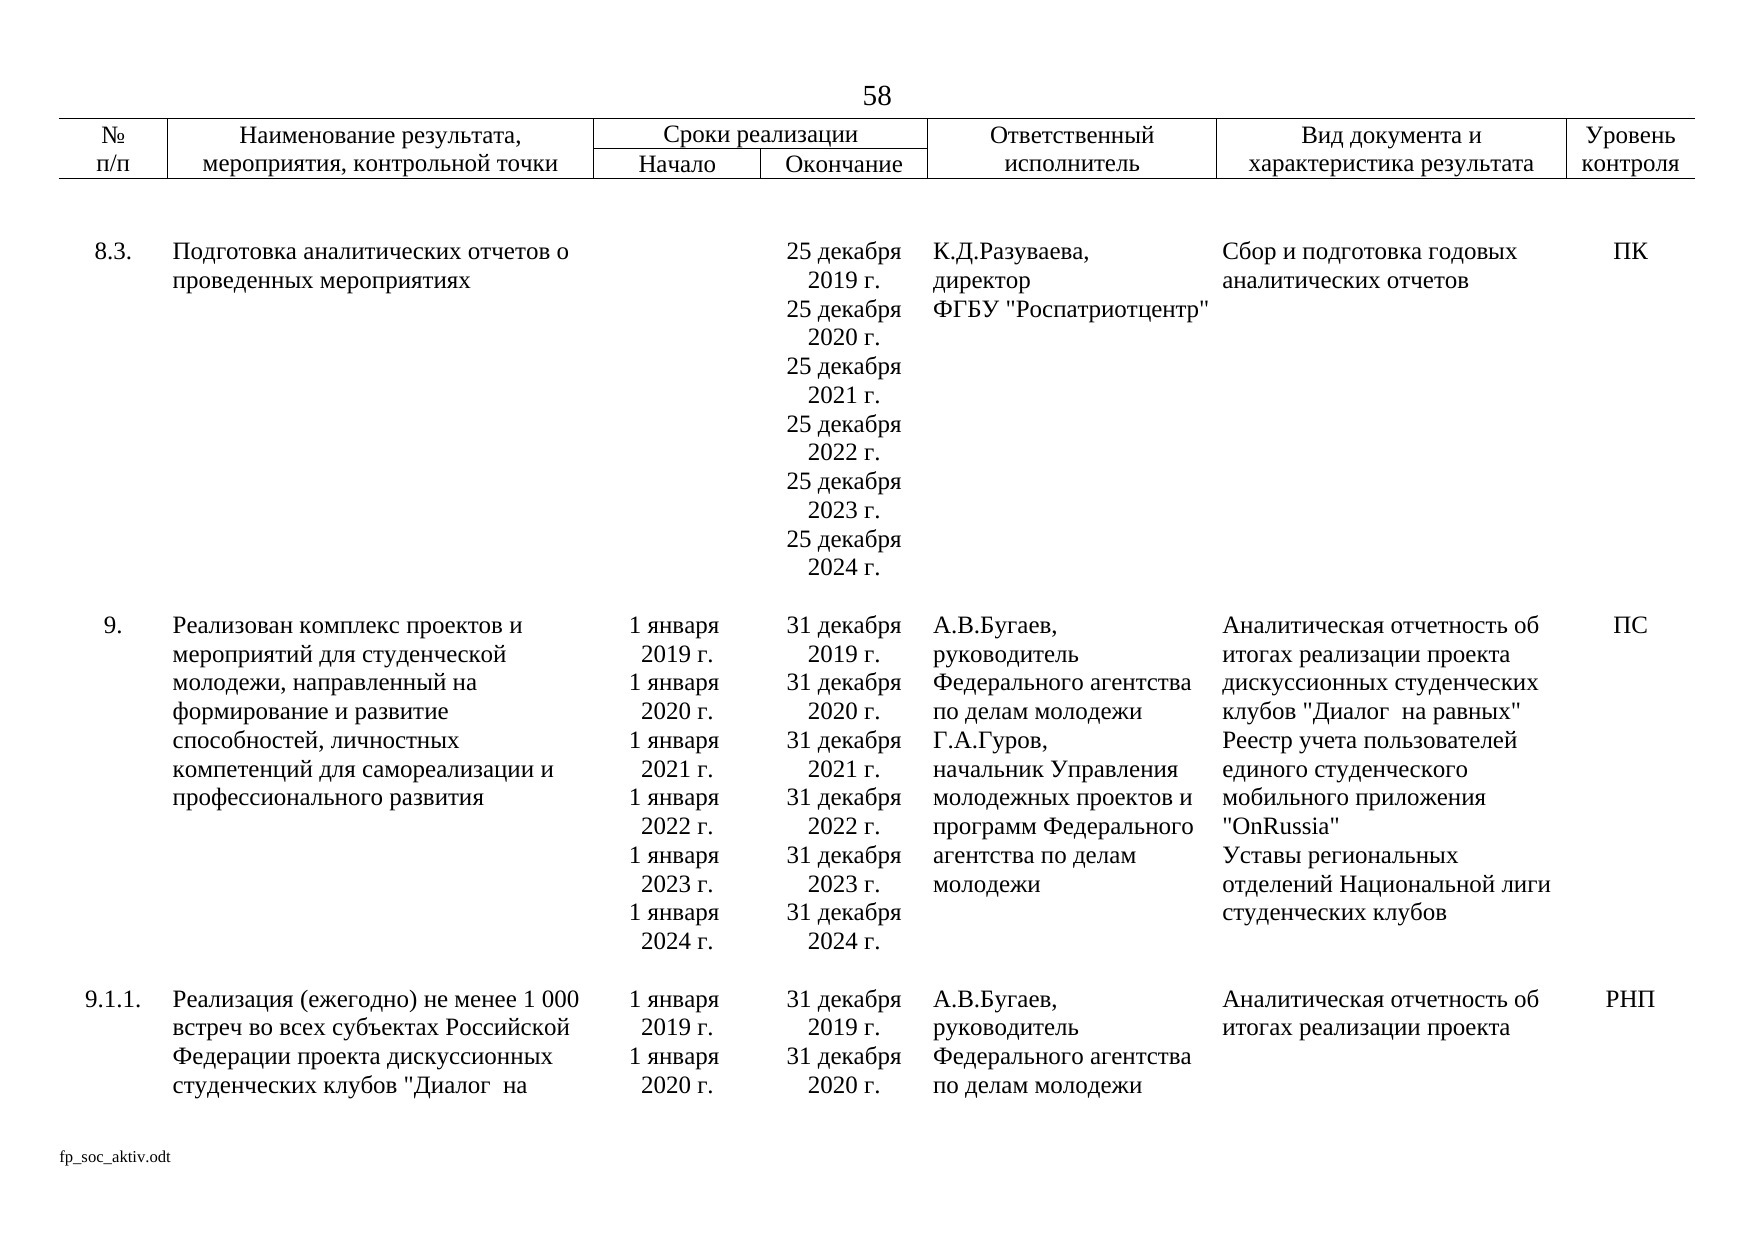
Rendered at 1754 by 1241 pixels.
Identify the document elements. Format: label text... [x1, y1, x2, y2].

table_cell А.В.Бугаев, руководитель Федерального агентства по делам молодежи Г.А.Гуров, начальник Управления молодежных проектов и программ Федерального агентства по делам молодежи [928, 610, 1217, 984]
table_cell Начало [594, 149, 760, 178]
table_header Вид документа и характеристика результата [1217, 119, 1566, 178]
table_cell 9. [59, 610, 167, 984]
table_cell Сбор и подготовка годовых аналитических отчетов [1217, 236, 1566, 610]
table_cell [928, 208, 1217, 236]
table_cell [167, 179, 594, 207]
table_cell [1566, 179, 1695, 207]
table_header Наименование результата, мероприятия, контрольной точки [168, 119, 593, 178]
table_cell 25 декабря 2019 г. 25 декабря 2020 г. 25 декабря 2021 г. 25 декабря 2022 г. 25 декабря 2023 г. 25 декабря 2024 г. [760, 236, 927, 610]
table_cell ПК [1566, 236, 1695, 610]
table_cell Реализован комплекс проектов и мероприятий для студенческой молодежи, направленный на формирование и развитие способностей, личностных компетенций для самореализации и профессионального развития [167, 610, 594, 984]
table_cell 8.3. [59, 236, 167, 610]
table_cell [59, 179, 167, 207]
table_cell [1217, 208, 1566, 236]
table_cell [928, 179, 1217, 207]
table_cell [760, 208, 927, 236]
table_cell Аналитическая отчетность об итогах реализации проекта дискуссионных студенческих клубов "Диалог на равных" Реестр учета пользователей единого студенческого мобильного приложения "OnRussia" Уставы региональных отделений Национальной лиги студенческих клубов [1217, 610, 1566, 984]
table_cell 1 января 2019 г. 1 января 2020 г. [594, 984, 760, 1099]
table_cell [594, 208, 760, 236]
table_cell Аналитическая отчетность об итогах реализации проекта [1217, 984, 1566, 1099]
table_header № п/п [59, 119, 167, 178]
table_cell 1 января 2019 г. 1 января 2020 г. 1 января 2021 г. 1 января 2022 г. 1 января 2023 г. 1 января 2024 г. [594, 610, 760, 984]
table_cell [59, 208, 167, 236]
table_cell Окончание [761, 149, 927, 178]
table_cell Подготовка аналитических отчетов о проведенных мероприятиях [167, 236, 594, 610]
table_cell ПС [1566, 610, 1695, 984]
table_cell 31 декабря 2019 г. 31 декабря 2020 г. [760, 984, 927, 1099]
table_cell [594, 236, 760, 610]
table_cell Реализация (ежегодно) не менее 1 000 встреч во всех субъектах Российской Федерации проекта дискуссионных студенческих клубов "Диалог на [167, 984, 594, 1099]
table_cell [1566, 208, 1695, 236]
table_cell РНП [1566, 984, 1695, 1099]
table_cell [594, 179, 760, 207]
table_cell К.Д.Разуваева, директор ФГБУ "Роспатриотцентр" [928, 236, 1217, 610]
table_cell [167, 208, 594, 236]
table_cell [760, 179, 927, 207]
table_cell [1217, 179, 1566, 207]
table_cell 31 декабря 2019 г. 31 декабря 2020 г. 31 декабря 2021 г. 31 декабря 2022 г. 31 декабря 2023 г. 31 декабря 2024 г. [760, 610, 927, 984]
table_header Сроки реализации [594, 119, 927, 148]
table_header Уровень контроля [1567, 119, 1695, 178]
table_cell 9.1.1. [59, 984, 167, 1099]
table_header Ответственный исполнитель [928, 119, 1216, 178]
table_cell А.В.Бугаев, руководитель Федерального агентства по делам молодежи [928, 984, 1217, 1099]
